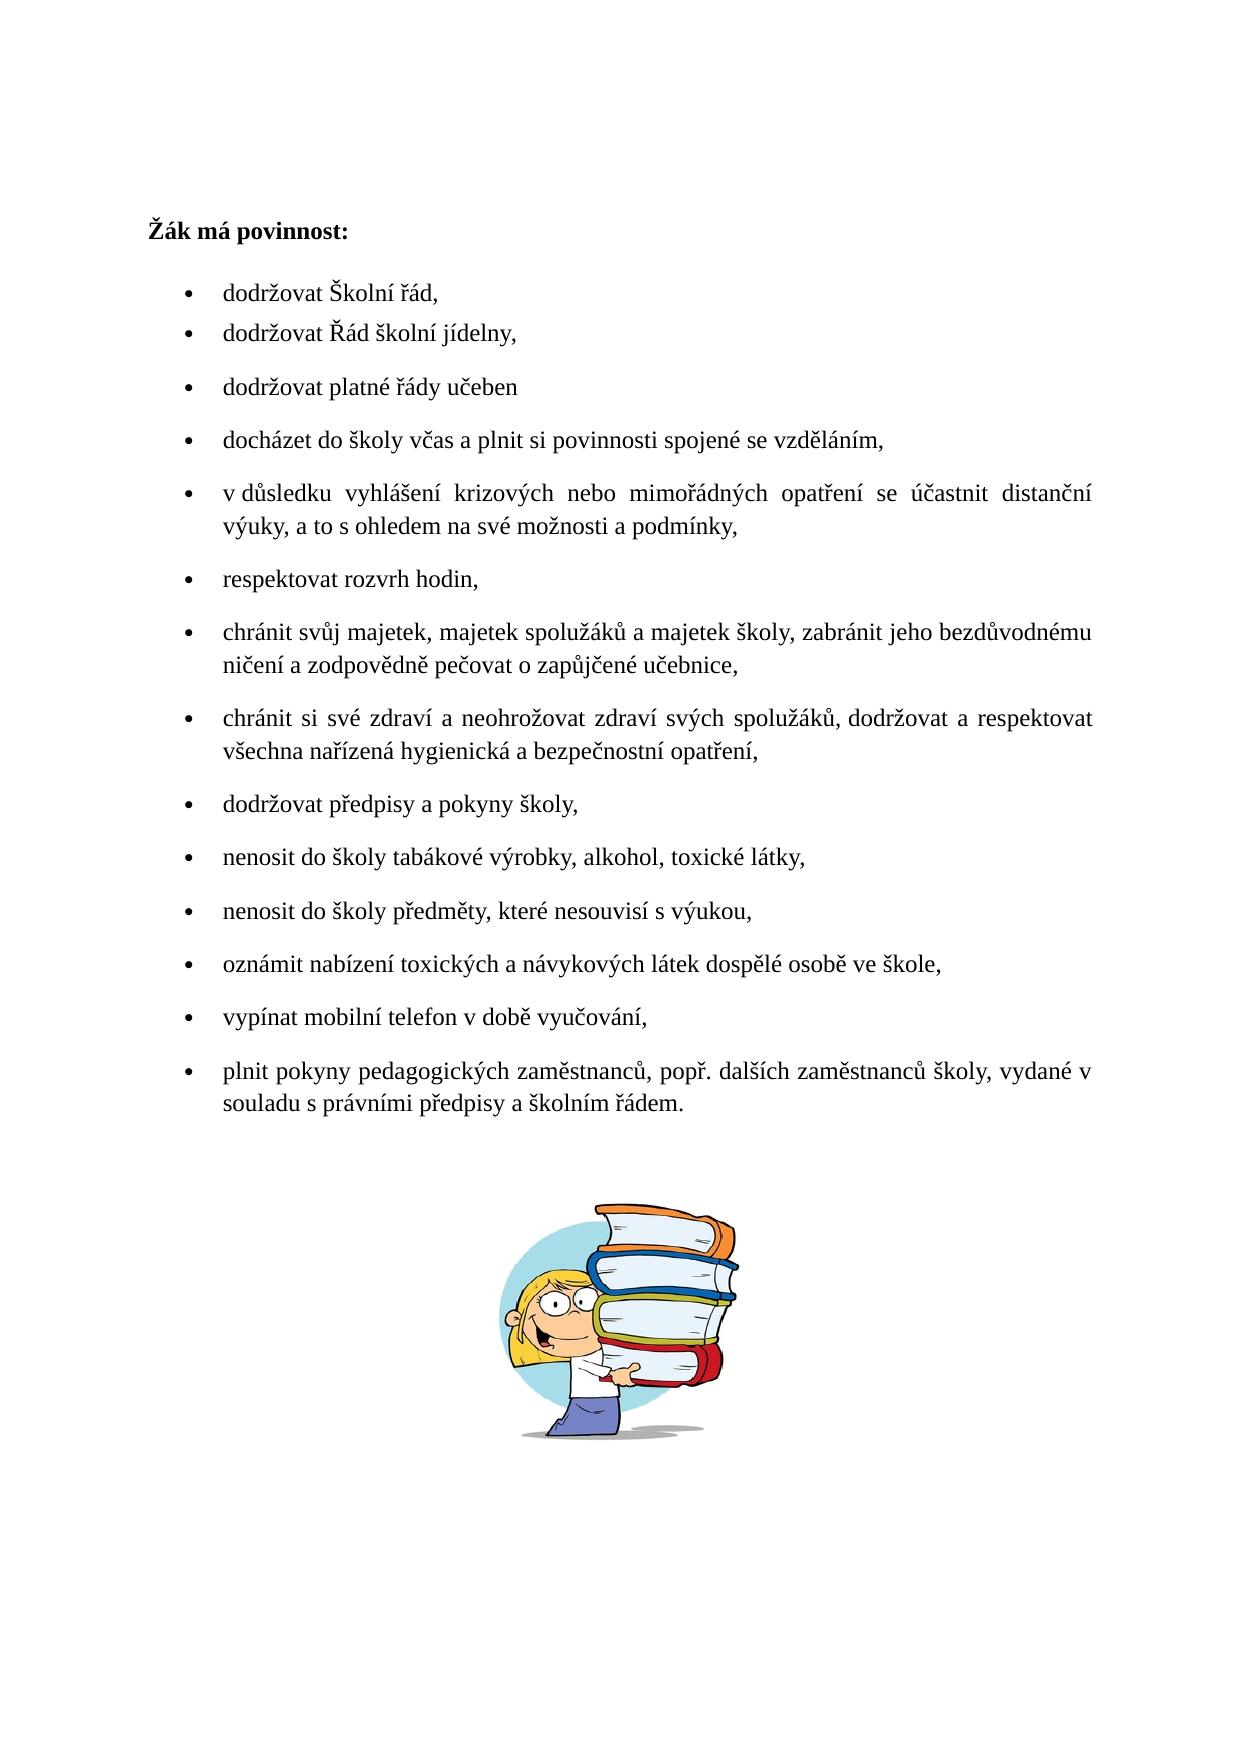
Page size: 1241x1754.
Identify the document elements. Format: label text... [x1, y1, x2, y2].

list dodržovat Školní řád, [185, 274, 1093, 307]
list vypínat mobilní telefon v době vyučování, [185, 999, 1093, 1031]
list dodržovat předpisy a pokyny školy, [185, 785, 1093, 818]
list oznámit nabízení toxických a návykových látek dospělé osobě ve škole, [185, 945, 1093, 978]
list respektovat rozvrh hodin, [185, 560, 1093, 593]
list nenosit do školy předměty, které nesouvisí s výukou, [185, 892, 1093, 924]
list dodržovat platné řády učeben [185, 368, 1093, 400]
text Žák má povinnost: [148, 213, 1093, 245]
list chránit si své zdraví a neohrožovat zdraví svých spolužáků, dodržovat a respektovat všechna nařízená hygienická a bezpečnostní opatření, [185, 699, 1093, 764]
list nenosit do školy tabákové výrobky, alkohol, toxické látky, [185, 839, 1093, 871]
list dodržovat Řád školní jídelny, [185, 314, 1093, 347]
list chránit svůj majetek, majetek spolužáků a majetek školy, zabránit jeho bezdůvodnému ničení a zodpovědně pečovat o zapůjčené učebnice, [185, 614, 1093, 679]
list docházet do školy včas a plnit si povinnosti spojené se vzděláním, [185, 421, 1093, 454]
list v důsledku vyhlášení krizových nebo mimořádných opatření se účastnit distanční výuky, a to s ohledem na své možnosti a podmínky, [185, 474, 1093, 539]
list plnit pokyny pedagogických zaměstnanců, popř. dalších zaměstnanců školy, vydané v souladu s právními předpisy a školním řádem. [185, 1052, 1093, 1117]
